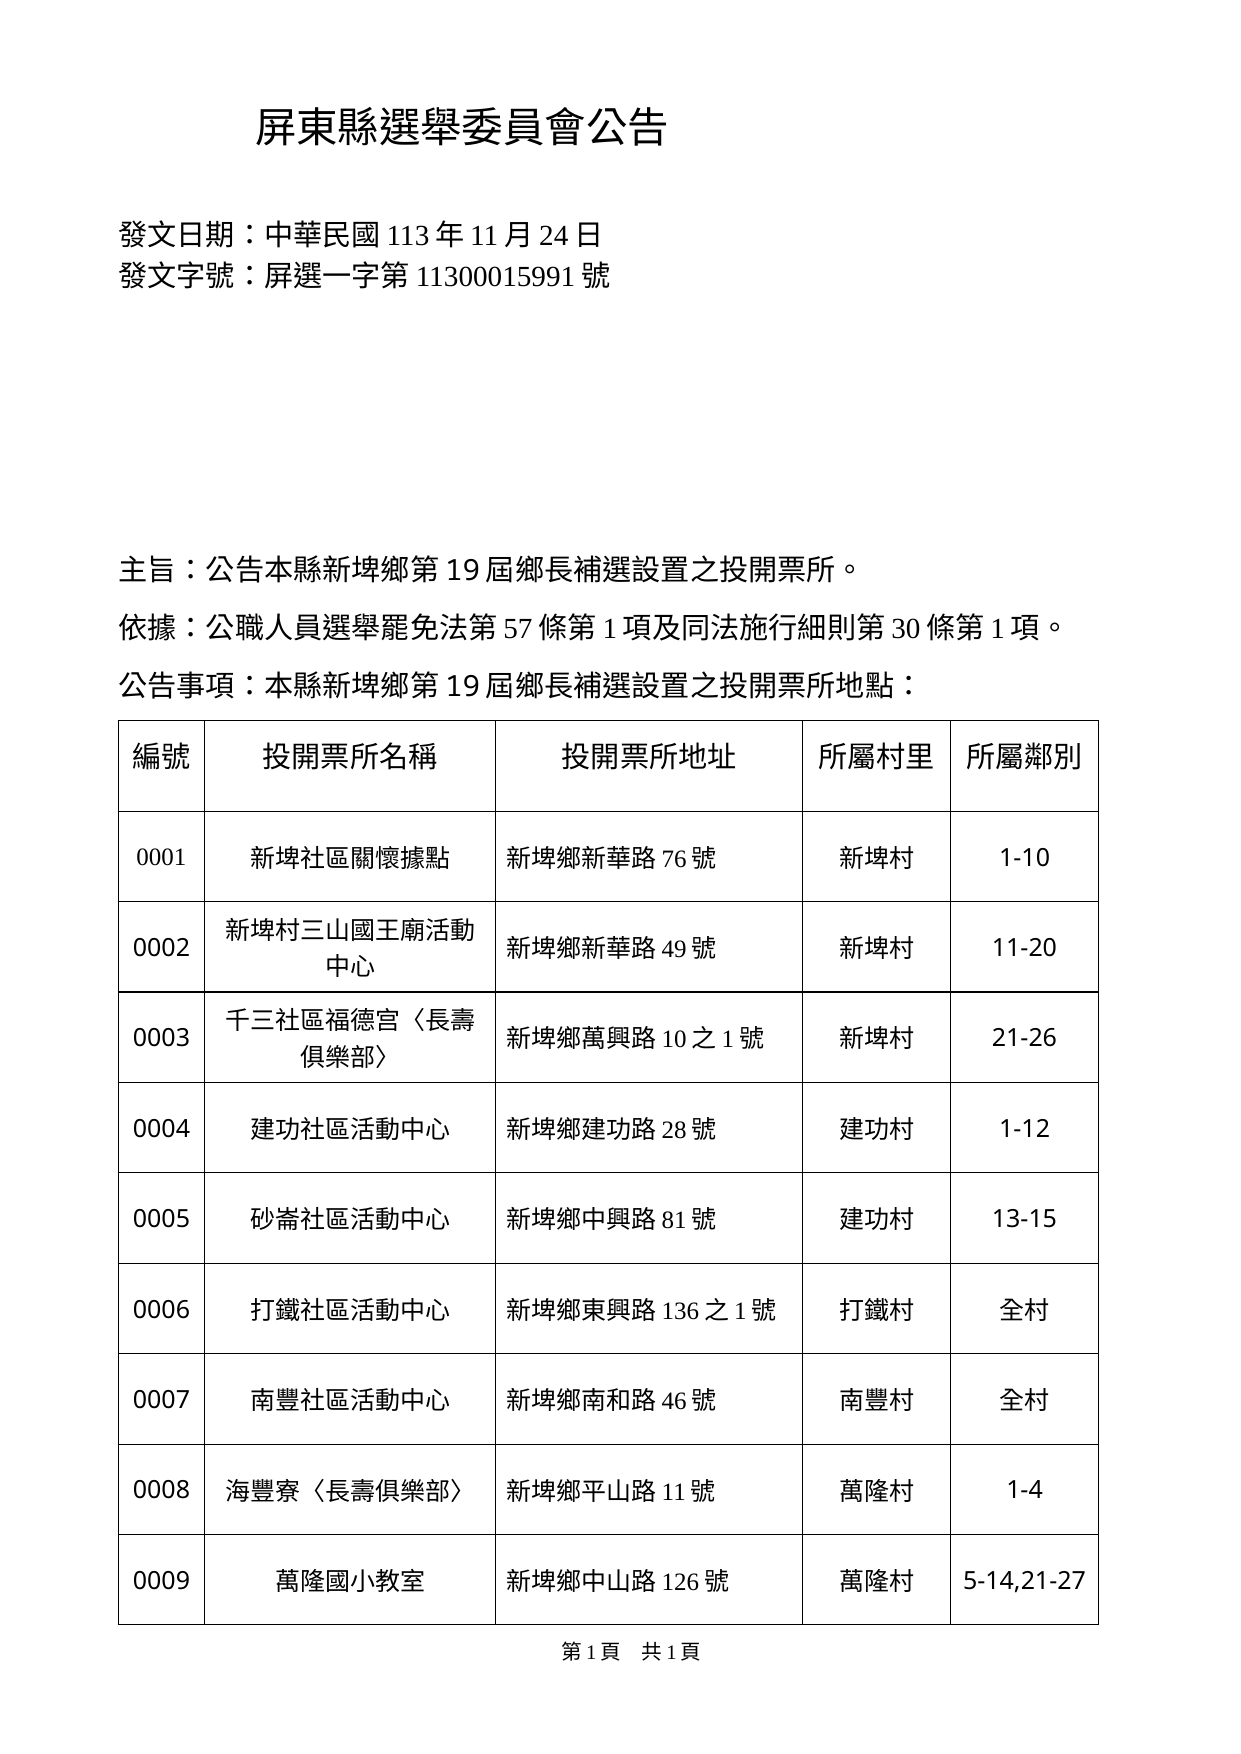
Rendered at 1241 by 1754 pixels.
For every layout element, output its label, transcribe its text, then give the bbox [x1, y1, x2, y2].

text 屏東縣選舉委員會公告 [136, 94, 1131, 187]
table_cell 打鐵村 [803, 1264, 950, 1353]
table_cell 新埤社區關懷據點 [205, 812, 495, 901]
table_cell 0008 [119, 1445, 204, 1534]
table_cell 新埤鄉萬興路10之1號 [496, 993, 802, 1082]
table_header 所屬村里 [803, 721, 950, 811]
table_cell 萬隆國小教室 [205, 1535, 495, 1624]
table_cell 新埤村 [803, 812, 950, 901]
table_cell 新埤鄉東興路136之1號 [496, 1264, 802, 1353]
table_cell 0009 [119, 1535, 204, 1624]
text 依據：公職人員選舉罷免法第57條第1項及同法施行細則第30條第1項。 [118, 603, 1122, 647]
table_cell 1-4 [951, 1445, 1098, 1534]
table_cell 11-20 [951, 902, 1098, 991]
table_cell 0006 [119, 1264, 204, 1353]
table_cell 建功村 [803, 1173, 950, 1263]
table_cell 新埤鄉平山路11號 [496, 1445, 802, 1534]
table_cell 南豐村 [803, 1354, 950, 1443]
table_header 投開票所地址 [496, 721, 802, 811]
table_cell 0005 [119, 1173, 204, 1263]
text 發文日期：中華民國113年11月24日 [118, 212, 1122, 253]
table_cell 0001 [119, 812, 204, 901]
table_cell 新埤村 [803, 902, 950, 991]
table_cell 新埤村 [803, 993, 950, 1082]
table_cell 全村 [951, 1354, 1098, 1443]
table_cell 萬隆村 [803, 1445, 950, 1534]
table_cell 5-14,21-27 [951, 1535, 1098, 1624]
table_cell 建功村 [803, 1083, 950, 1172]
table_cell 建功社區活動中心 [205, 1083, 495, 1172]
table_cell 13-15 [951, 1173, 1098, 1263]
table_header 投開票所名稱 [205, 721, 495, 811]
table_cell 新埤鄉中山路126號 [496, 1535, 802, 1624]
table_cell 新埤村三山國王廟活動中心 [205, 902, 495, 991]
table_header 所屬鄰別 [951, 721, 1098, 811]
table_cell 0002 [119, 902, 204, 991]
table_cell 千三社區福德宫〈長壽俱樂部〉 [205, 993, 495, 1082]
table_cell 新埤鄉新華路76號 [496, 812, 802, 901]
table_cell 1-10 [951, 812, 1098, 901]
table_header 編號 [119, 721, 204, 811]
text 主旨：公告本縣新埤鄉第19屆鄉長補選設置之投開票所。 [118, 545, 1122, 589]
table_cell 新埤鄉南和路46號 [496, 1354, 802, 1443]
table_cell 全村 [951, 1264, 1098, 1353]
table_cell 萬隆村 [803, 1535, 950, 1624]
table_cell 1-12 [951, 1083, 1098, 1172]
table_cell 南豐社區活動中心 [205, 1354, 495, 1443]
table_cell 0004 [119, 1083, 204, 1172]
table_cell 0003 [119, 993, 204, 1082]
table_cell 新埤鄉中興路81號 [496, 1173, 802, 1263]
table_cell 新埤鄉建功路28號 [496, 1083, 802, 1172]
table_cell 打鐵社區活動中心 [205, 1264, 495, 1353]
text 發文字號：屏選一字第11300015991號 [118, 253, 1122, 295]
table_cell 砂崙社區活動中心 [205, 1173, 495, 1263]
table_cell 新埤鄉新華路49號 [496, 902, 802, 991]
text 第1頁 共1頁 [561, 1636, 797, 1666]
table_cell 21-26 [951, 993, 1098, 1082]
text 公告事項：本縣新埤鄉第19屆鄉長補選設置之投開票所地點： [118, 662, 1122, 706]
table_cell 0007 [119, 1354, 204, 1443]
table_cell 海豐寮〈長壽俱樂部〉 [205, 1445, 495, 1534]
